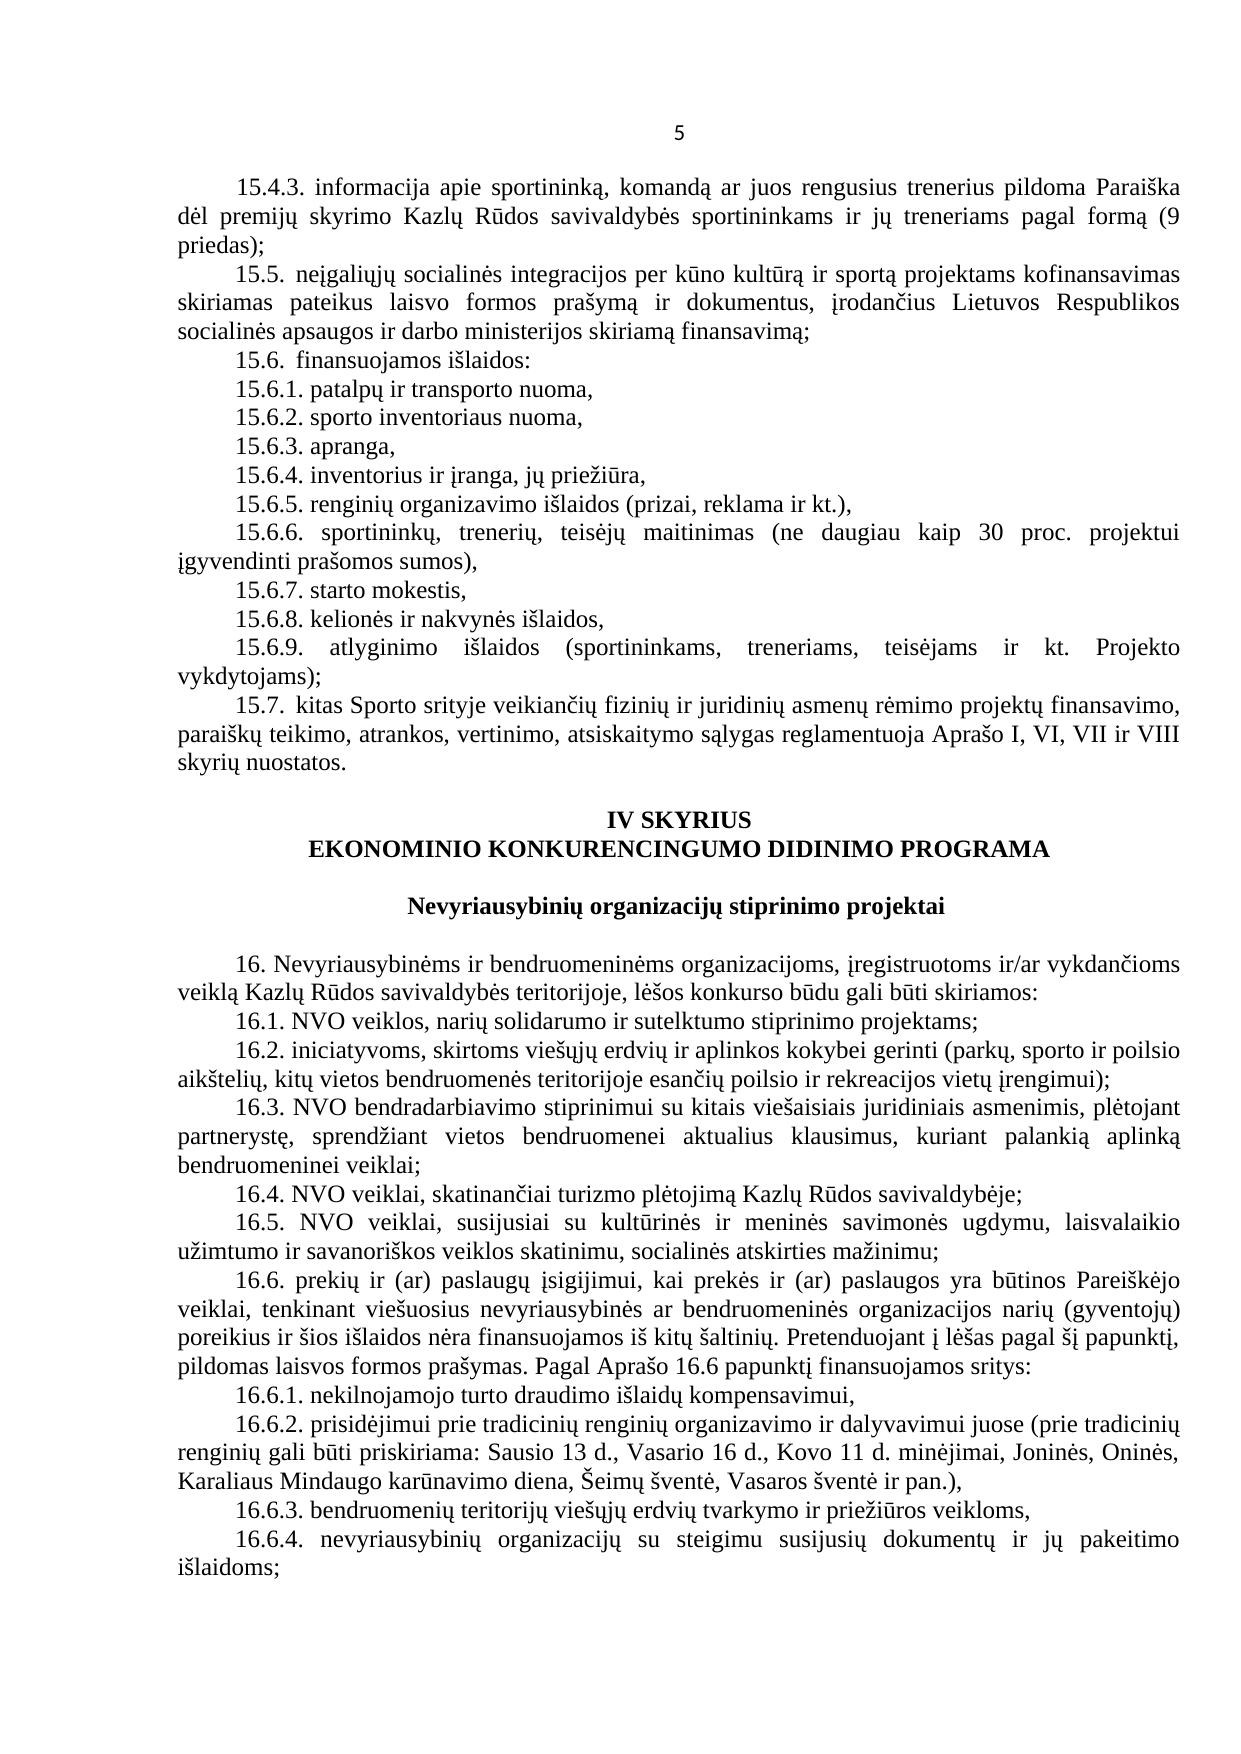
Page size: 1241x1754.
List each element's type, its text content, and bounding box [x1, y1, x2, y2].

text 16.6.4. nevyriausybinių organizacijų su steigimu susijusių dokumentų ir jų pakeitimo išlaidoms; [177, 1524, 1181, 1581]
text 15.6.4. inventorius ir įranga, jų priežiūra, [177, 460, 1181, 489]
text 16.5. NVO veiklai, susijusiai su kultūrinės ir meninės savimonės ugdymu, laisvalaikio užimtumo ir savanoriškos veiklos skatinimu, socialinės atskirties mažinimu; [177, 1207, 1181, 1265]
text 15.7. kitas Sporto srityje veikiančių fizinių ir juridinių asmenų rėmimo projektų finansavimo, paraiškų teikimo, atrankos, vertinimo, atsiskaitymo sąlygas reglamentuoja Aprašo I, VI, VII ir VIII skyrių nuostatos. [177, 690, 1181, 776]
text 16.4. NVO veiklai, skatinančiai turizmo plėtojimą Kazlų Rūdos savivaldybėje; [177, 1179, 1181, 1207]
text 16. Nevyriausybinėms ir bendruomeninėms organizacijoms, įregistruotoms ir/ar vykdančioms veiklą Kazlų Rūdos savivaldybės teritorijoje, lėšos konkurso būdu gali būti skiriamos: [177, 949, 1181, 1006]
text 15.6.2. sporto inventoriaus nuoma, [177, 402, 1181, 431]
text 15.6.6. sportininkų, trenerių, teisėjų maitinimas (ne daugiau kaip 30 proc. projektui įgyvendinti prašomos sumos), [177, 517, 1181, 575]
text 16.6. prekių ir (ar) paslaugų įsigijimui, kai prekės ir (ar) paslaugos yra būtinos Pareiškėjo veiklai, tenkinant viešuosius nevyriausybinės ar bendruomeninės organizacijos narių (gyventojų) poreikius ir šios išlaidos nėra finansuojamos iš kitų šaltinių. Pretenduojant į lėšas pagal šį papunktį, pildomas laisvos formos prašymas. Pagal Aprašo 16.6 papunktį finansuojamos sritys: [177, 1265, 1181, 1380]
text 16.6.2. prisidėjimui prie tradicinių renginių organizavimo ir dalyvavimui juose (prie tradicinių renginių gali būti priskiriama: Sausio 13 d., Vasario 16 d., Kovo 11 d. minėjimai, Joninės, Oninės, Karaliaus Mindaugo karūnavimo diena, Šeimų šventė, Vasaros šventė ir pan.), [177, 1409, 1181, 1495]
text Nevyriausybinių organizacijų stiprinimo projektai [177, 891, 1181, 920]
text 15.6.1. patalpų ir transporto nuoma, [177, 374, 1181, 402]
text 15.6.8. kelionės ir nakvynės išlaidos, [177, 604, 1181, 632]
text 16.6.3. bendruomenių teritorijų viešųjų erdvių tvarkymo ir priežiūros veikloms, [177, 1495, 1181, 1524]
text 15.6. finansuojamos išlaidos: [177, 345, 1181, 374]
text 15.6.9. atlyginimo išlaidos (sportininkams, treneriams, teisėjams ir kt. Projekto vykdytojams); [177, 632, 1181, 690]
text 15.6.5. renginių organizavimo išlaidos (prizai, reklama ir kt.), [177, 489, 1181, 517]
text 16.3. NVO bendradarbiavimo stiprinimui su kitais viešaisiais juridiniais asmenimis, plėtojant partnerystę, sprendžiant vietos bendruomenei aktualius klausimus, kuriant palankią aplinką bendruomeninei veiklai; [177, 1092, 1181, 1179]
text IV SKYRIUS [177, 805, 1181, 834]
text 15.6.3. apranga, [177, 431, 1181, 460]
text 16.2. iniciatyvoms, skirtoms viešųjų erdvių ir aplinkos kokybei gerinti (parkų, sporto ir poilsio aikštelių, kitų vietos bendruomenės teritorijoje esančių poilsio ir rekreacijos vietų įrengimui); [177, 1035, 1181, 1092]
text 15.5. neįgaliųjų socialinės integracijos per kūno kultūrą ir sportą projektams kofinansavimas skiriamas pateikus laisvo formos prašymą ir dokumentus, įrodančius Lietuvos Respublikos socialinės apsaugos ir darbo ministerijos skiriamą finansavimą; [177, 259, 1181, 345]
text 15.6.7. starto mokestis, [177, 575, 1181, 604]
text EKONOMINIO KONKURENCINGUMO DIDINIMO PROGRAMA [177, 834, 1181, 862]
text 15.4.3. informacija apie sportininką, komandą ar juos rengusius trenerius pildoma Paraiška dėl premijų skyrimo Kazlų Rūdos savivaldybės sportininkams ir jų treneriams pagal formą (9 priedas); [177, 172, 1181, 259]
text 16.1. NVO veiklos, narių solidarumo ir sutelktumo stiprinimo projektams; [177, 1006, 1181, 1035]
text 16.6.1. nekilnojamojo turto draudimo išlaidų kompensavimui, [177, 1380, 1181, 1409]
